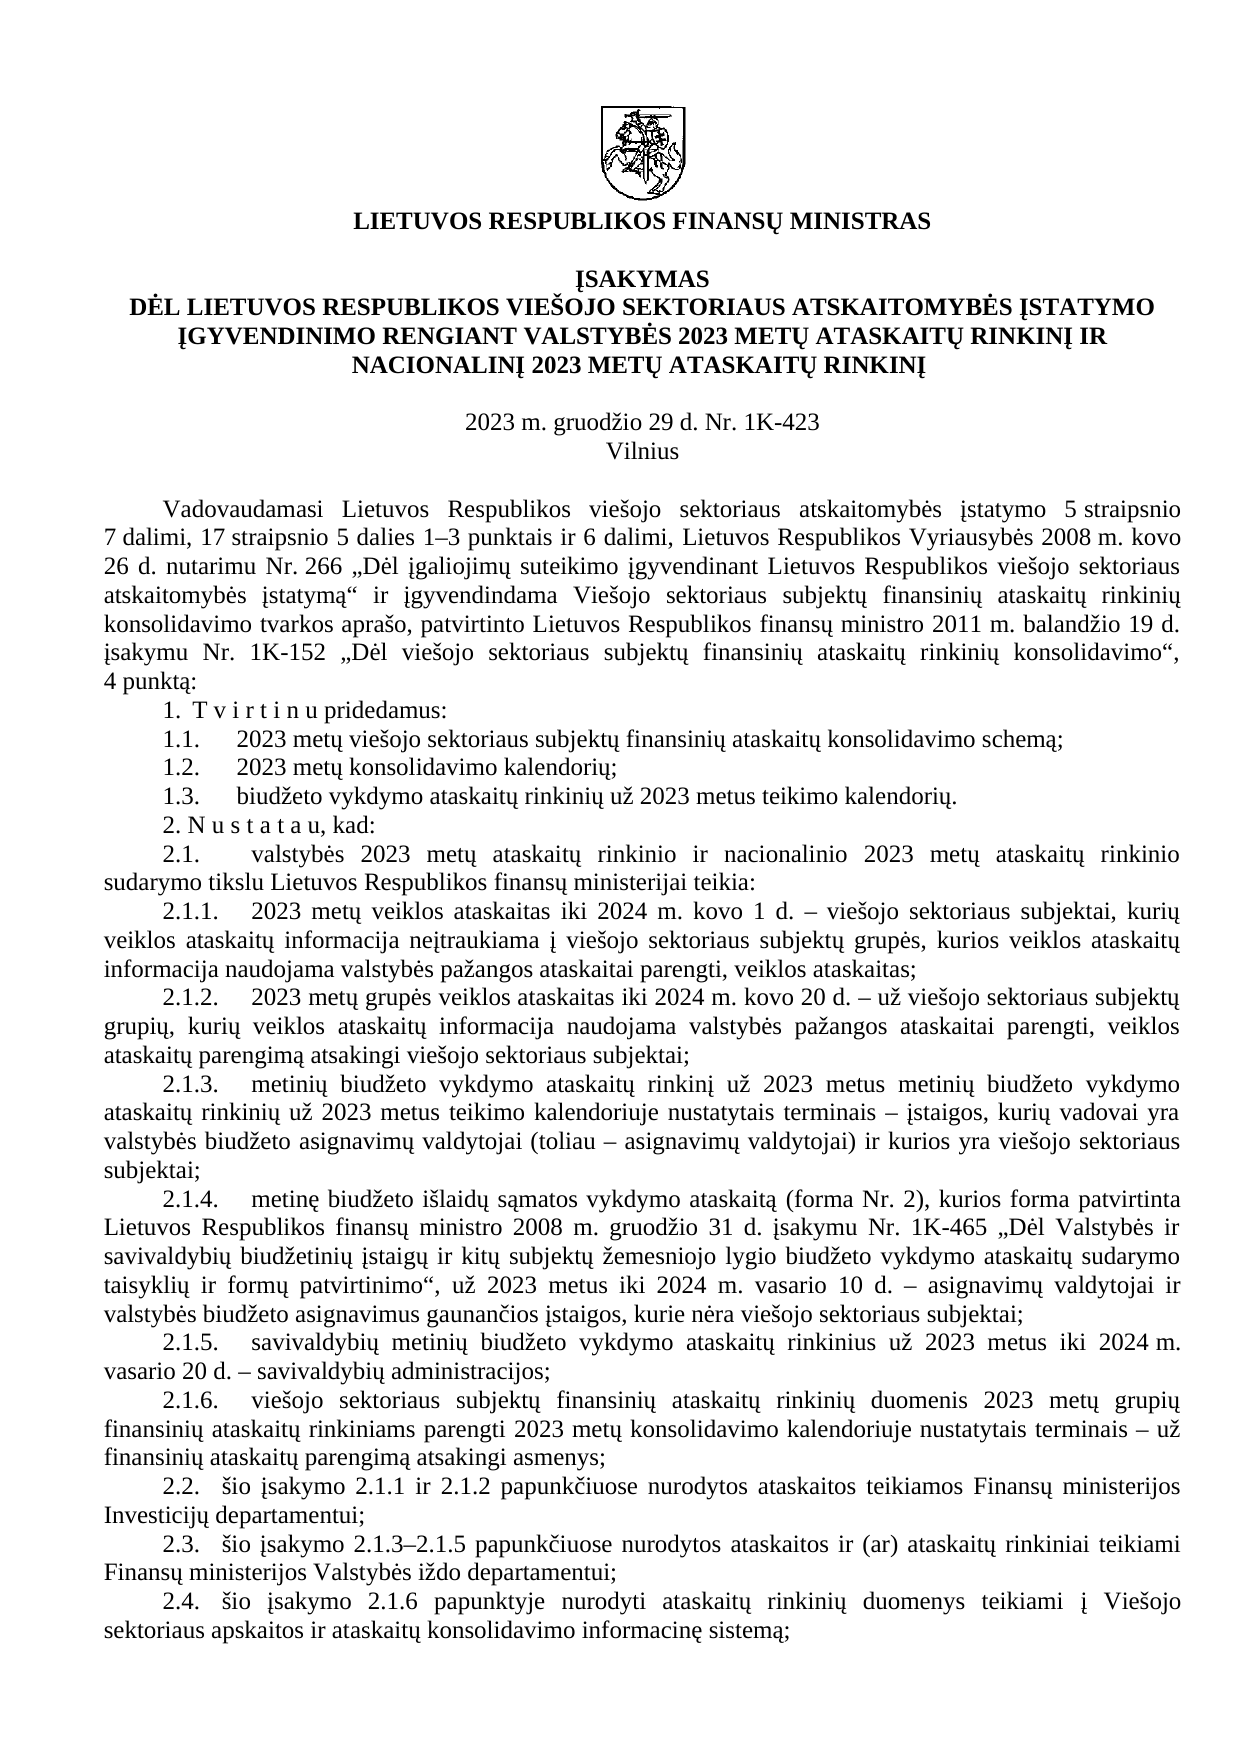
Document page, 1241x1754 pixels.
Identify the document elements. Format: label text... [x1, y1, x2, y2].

text 2023 m. gruodžio 29 d. Nr. 1K-423 [103, 407, 1181, 436]
text 2. N u s t a t a u, kad: [103, 810, 1181, 839]
text 2.2. šio įsakymo 2.1.1 ir 2.1.2 papunkčiuose nurodytos ataskaitos teikiamos Finansų ministerijos Investicijų departamentui; [103, 1471, 1181, 1529]
text 1.3. biudžeto vykdymo ataskaitų rinkinių už 2023 metus teikimo kalendorių. [103, 781, 1181, 810]
text 2.1.3. metinių biudžeto vykdymo ataskaitų rinkinį už 2023 metus metinių biudžeto vykdymo ataskaitų rinkinių už 2023 metus teikimo kalendoriuje nustatytais terminais – įstaigos, kurių vadovai yra valstybės biudžeto asignavimų valdytojai (toliau – asignavimų valdytojai) ir kurios yra viešojo sektoriaus subjektai; [103, 1069, 1181, 1184]
text LIETUVOS RESPUBLIKOS FINANSŲ MINISTRAS [103, 206, 1181, 235]
text DĖL LIETUVOS RESPUBLIKOS VIEŠOJO SEKTORIAUS ATSKAITOMYBĖS ĮSTATYMO ĮGYVENDINIMO RENGIANT VALSTYBĖS 2023 METŲ ATASKAITŲ RINKINĮ IR NACIONALINĮ 2023 METŲ ATASKAITŲ RINKINĮ [103, 292, 1181, 379]
text 2.3. šio įsakymo 2.1.3–2.1.5 papunkčiuose nurodytos ataskaitos ir (ar) ataskaitų rinkiniai teikiami Finansų ministerijos Valstybės iždo departamentui; [103, 1529, 1181, 1586]
text 2.1.6. viešojo sektoriaus subjektų finansinių ataskaitų rinkinių duomenis 2023 metų grupių finansinių ataskaitų rinkiniams parengti 2023 metų konsolidavimo kalendoriuje nustatytais terminais – už finansinių ataskaitų parengimą atsakingi asmenys; [103, 1385, 1181, 1471]
text Vilnius [103, 436, 1181, 465]
text 2.4. šio įsakymo 2.1.6 papunktyje nurodyti ataskaitų rinkinių duomenys teikiami į Viešojo sektoriaus apskaitos ir ataskaitų konsolidavimo informacinę sistemą; [103, 1586, 1181, 1644]
text ĮSAKYMAS [103, 264, 1181, 292]
text 1. T v i r t i n u pridedamus: [103, 695, 1181, 724]
text 2.1.5. savivaldybių metinių biudžeto vykdymo ataskaitų rinkinius už 2023 metus iki 2024 m. vasario 20 d. – savivaldybių administracijos; [103, 1327, 1181, 1385]
text Vadovaudamasi Lietuvos Respublikos viešojo sektoriaus atskaitomybės įstatymo 5 straipsnio 7 dalimi, 17 straipsnio 5 dalies 1–3 punktais ir 6 dalimi, Lietuvos Respublikos Vyriausybės 2008 m. kovo 26 d. nutarimu Nr. 266 „Dėl įgaliojimų suteikimo įgyvendinant Lietuvos Respublikos viešojo sektoriaus atskaitomybės įstatymą“ ir įgyvendindama Viešojo sektoriaus subjektų finansinių ataskaitų rinkinių konsolidavimo tvarkos aprašo, patvirtinto Lietuvos Respublikos finansų ministro 2011 m. balandžio 19 d. įsakymu Nr. 1K-152 „Dėl viešojo sektoriaus subjektų finansinių ataskaitų rinkinių konsolidavimo“, 4 punktą: [103, 494, 1181, 695]
text 1.1. 2023 metų viešojo sektoriaus subjektų finansinių ataskaitų konsolidavimo schemą; [103, 724, 1181, 752]
text 2.1. valstybės 2023 metų ataskaitų rinkinio ir nacionalinio 2023 metų ataskaitų rinkinio sudarymo tikslu Lietuvos Respublikos finansų ministerijai teikia: [103, 839, 1181, 896]
text 2.1.2. 2023 metų grupės veiklos ataskaitas iki 2024 m. kovo 20 d. – už viešojo sektoriaus subjektų grupių, kurių veiklos ataskaitų informacija naudojama valstybės pažangos ataskaitai parengti, veiklos ataskaitų parengimą atsakingi viešojo sektoriaus subjektai; [103, 982, 1181, 1069]
text 2.1.1. 2023 metų veiklos ataskaitas iki 2024 m. kovo 1 d. – viešojo sektoriaus subjektai, kurių veiklos ataskaitų informacija neįtraukiama į viešojo sektoriaus subjektų grupės, kurios veiklos ataskaitų informacija naudojama valstybės pažangos ataskaitai parengti, veiklos ataskaitas; [103, 896, 1181, 982]
text 2.1.4. metinę biudžeto išlaidų sąmatos vykdymo ataskaitą (forma Nr. 2), kurios forma patvirtinta Lietuvos Respublikos finansų ministro 2008 m. gruodžio 31 d. įsakymu Nr. 1K-465 „Dėl Valstybės ir savivaldybių biudžetinių įstaigų ir kitų subjektų žemesniojo lygio biudžeto vykdymo ataskaitų sudarymo taisyklių ir formų patvirtinimo“, už 2023 metus iki 2024 m. vasario 10 d. – asignavimų valdytojai ir valstybės biudžeto asignavimus gaunančios įstaigos, kurie nėra viešojo sektoriaus subjektai; [103, 1184, 1181, 1327]
text 1.2. 2023 metų konsolidavimo kalendorių; [103, 752, 1181, 781]
